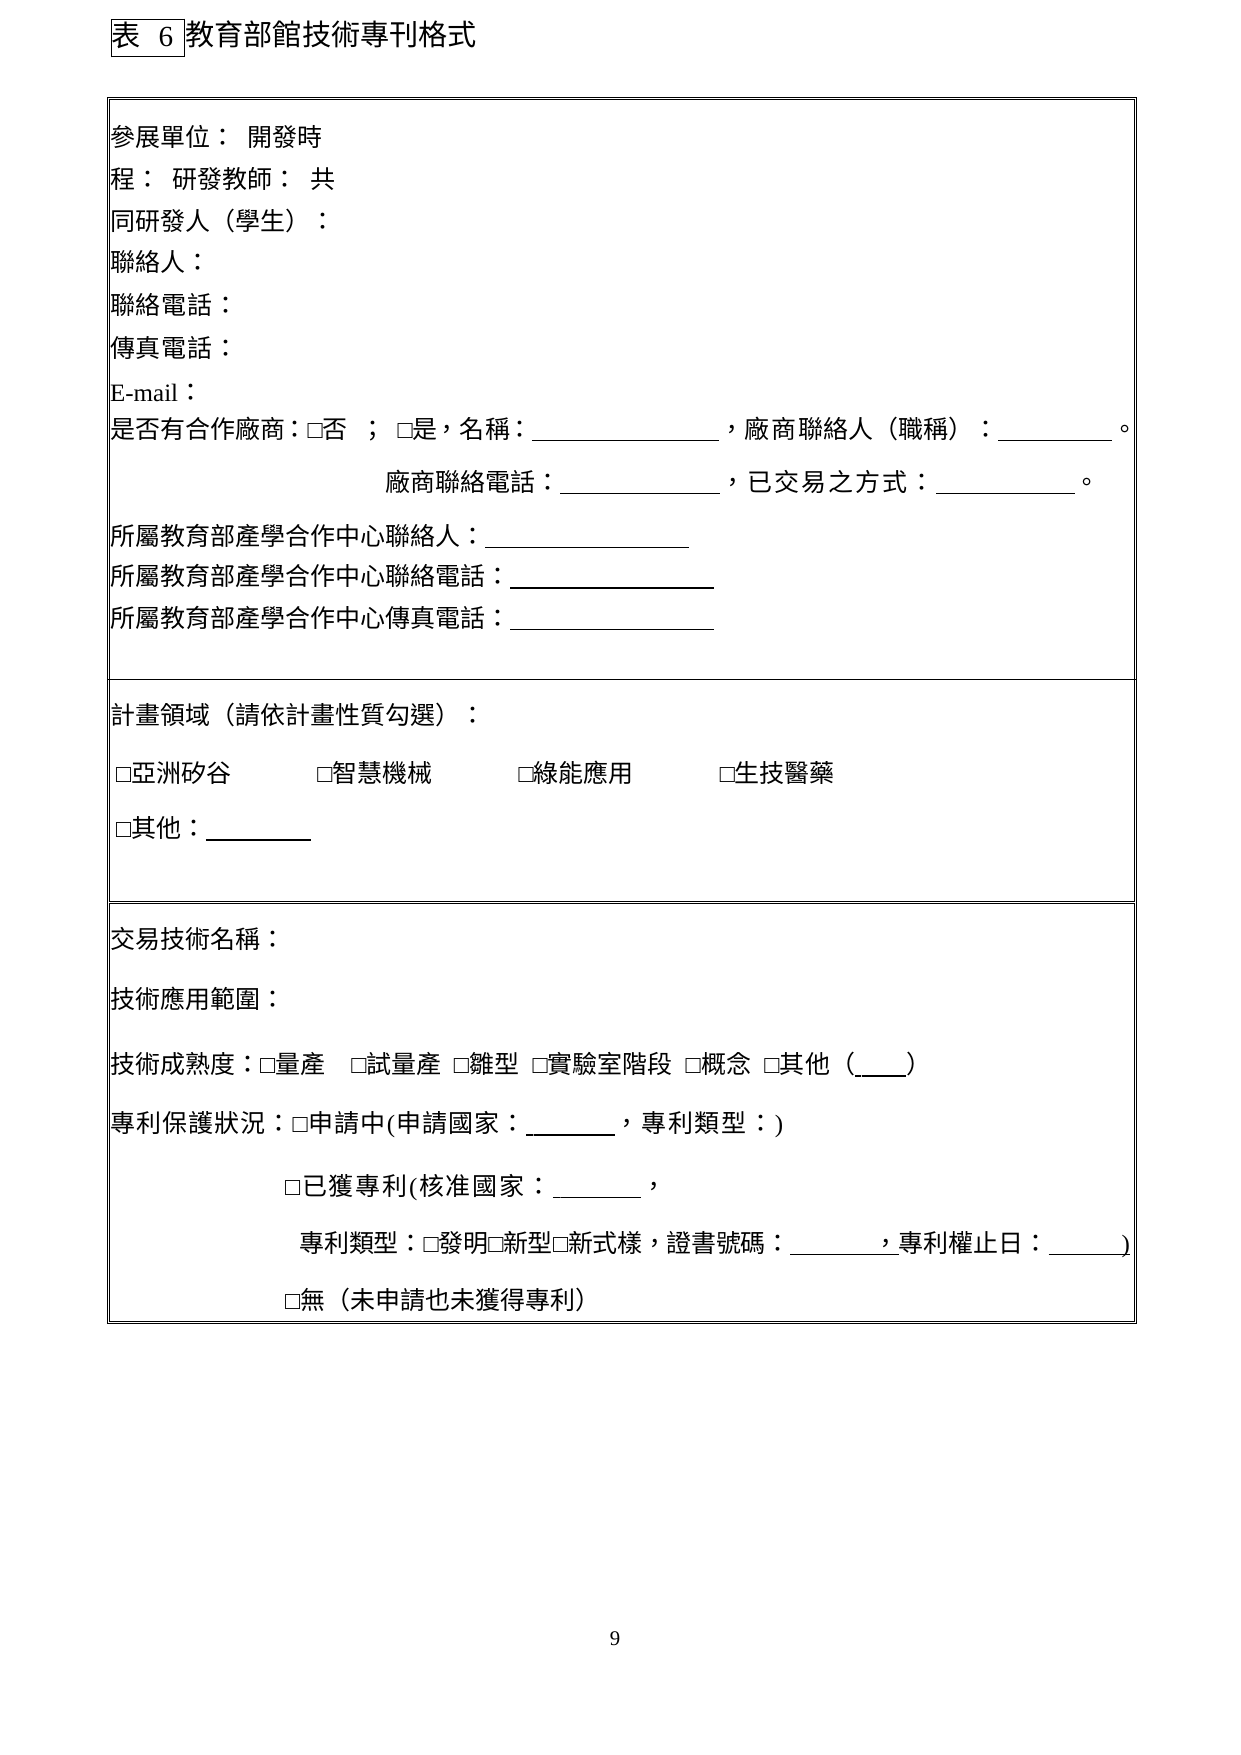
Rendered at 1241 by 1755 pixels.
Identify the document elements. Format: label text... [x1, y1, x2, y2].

text 教育部館技術專刊格式 [185, 14, 1153, 54]
table_cell 交易技術名稱： 技術應用範圍： 技術成熟度：□量產 □試量產 □雛型 □實驗室階段 □概念 □其他（ ） 專利保護狀況：□申請中(申請國家： ，專利類型：) □已獲專利(核准國家： ， 專利類型：□發明□新型□新式樣，證書號碼： ，專利權止日： ) □無（未申請也未獲得專利） [110, 904, 1134, 1321]
text 表 6 [112, 20, 184, 53]
table_header 參展單位： 開發時程： 研發教師： 共同研發人（學生）： 聯絡人： 聯絡電話： 傳真電話： E-mail： 是否有合作廠商：□否 ； □是，名稱： ，廠商聯絡人（職稱）： 。 廠商聯絡電話： ，已交易之方式： 。 所屬教育部產學合作中心聯絡人： 所屬教育部產學合作中心聯絡電話： 所屬教育部產學合作中心傳真電話： [110, 100, 1134, 679]
table_cell 計畫領域（請依計畫性質勾選）： □亞洲矽谷 □智慧機械 □綠能應用 □生技醫藥 □其他： [110, 680, 1134, 901]
